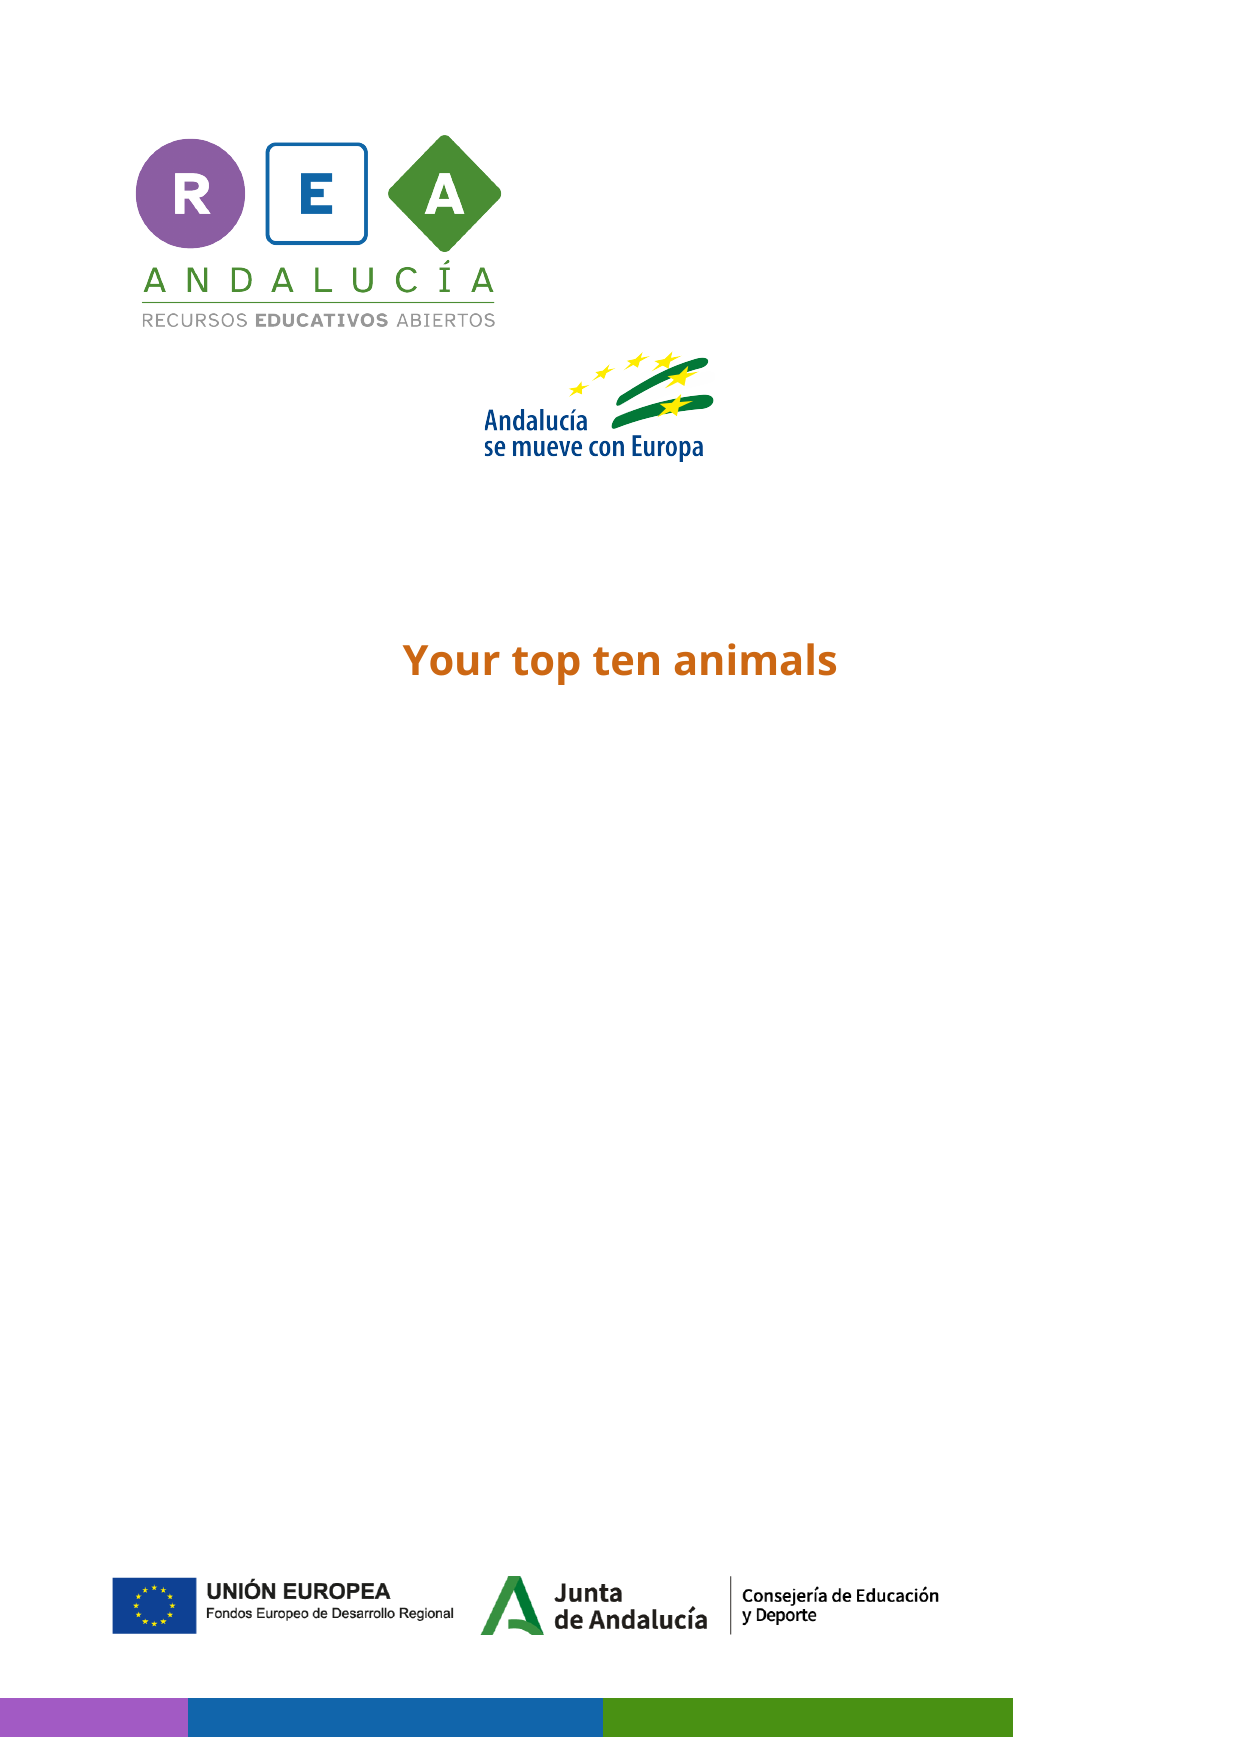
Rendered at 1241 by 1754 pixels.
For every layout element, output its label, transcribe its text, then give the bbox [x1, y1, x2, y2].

picture [118, 118, 715, 462]
text Your top ten animals [118, 631, 1122, 687]
picture [0, 1490, 1013, 1737]
